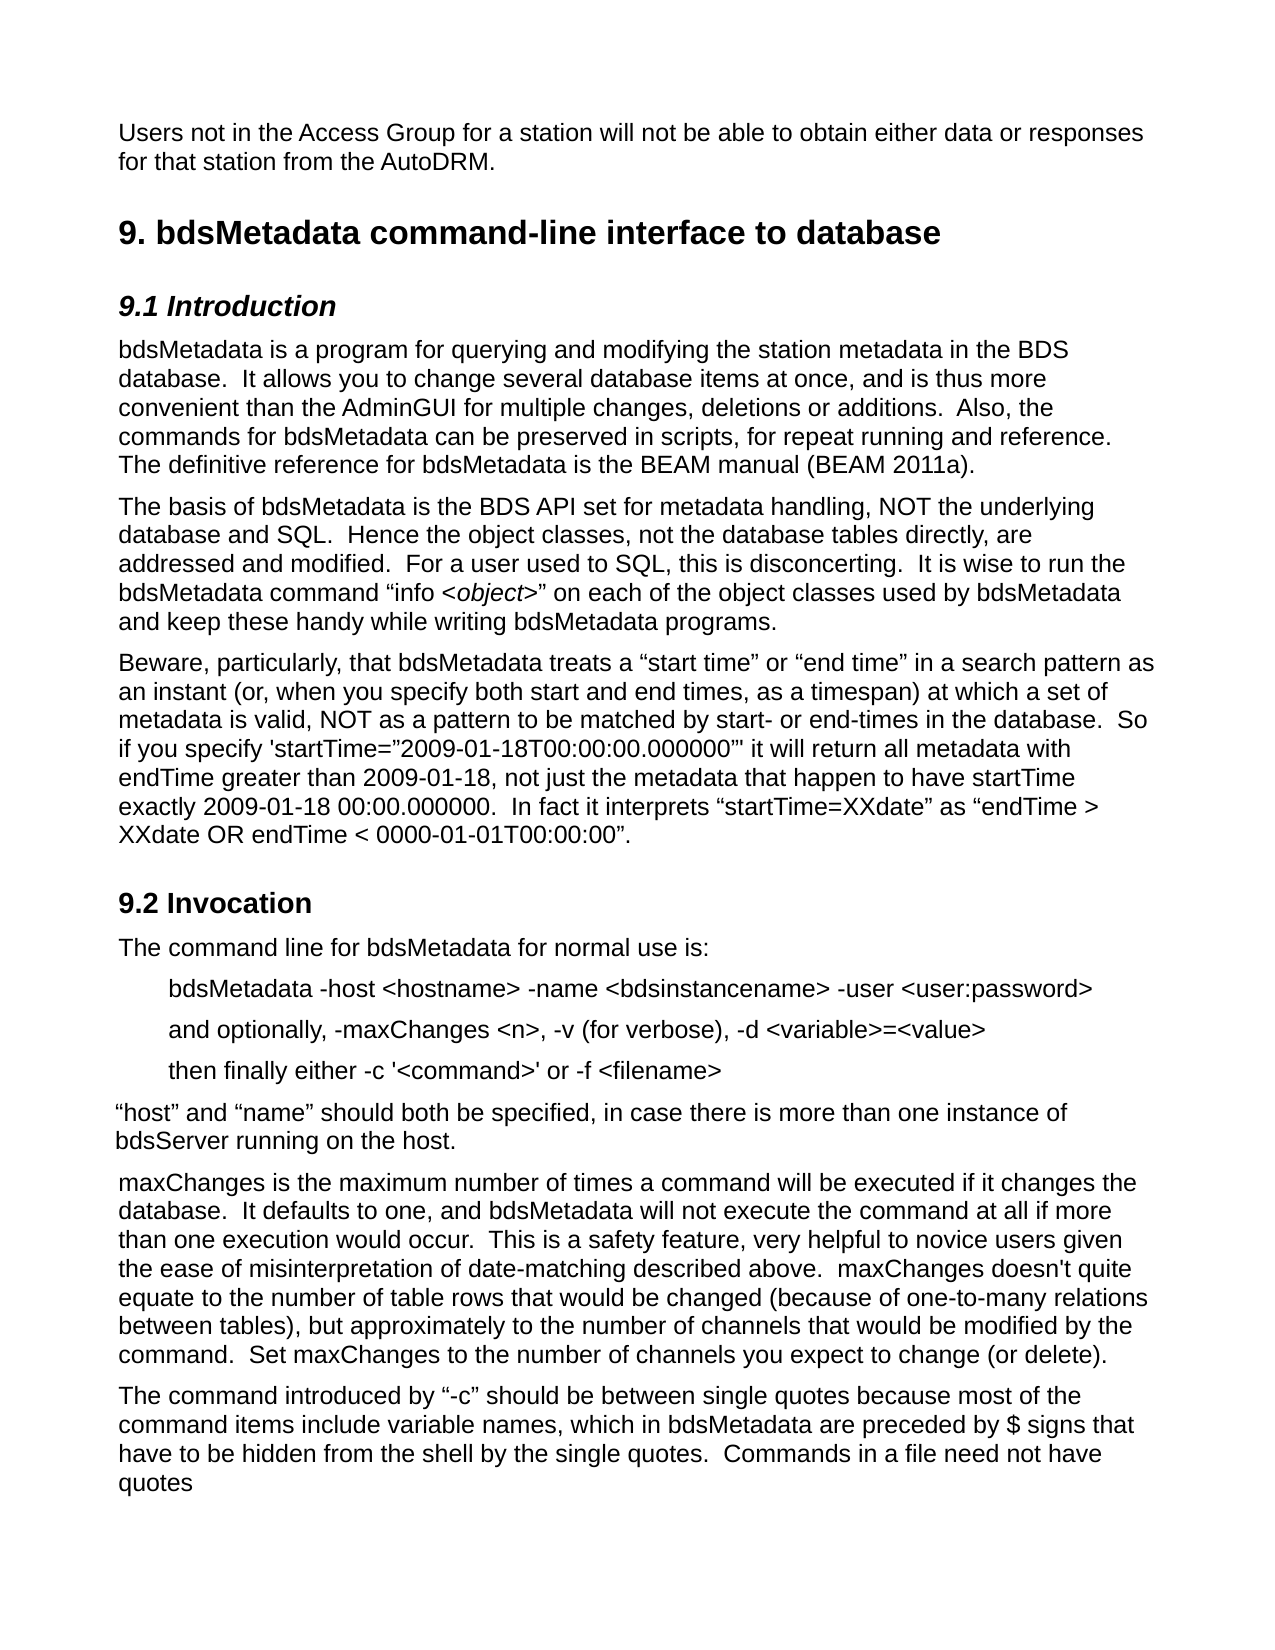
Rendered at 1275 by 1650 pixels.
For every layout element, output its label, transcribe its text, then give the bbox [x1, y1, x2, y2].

subtitle 9. bdsMetadata command-line interface to database [118, 213, 1157, 252]
text maxChanges is the maximum number of times a command will be executed if it changes the database. It defaults to one, and bdsMetadata will not execute the command at all if more than one execution would occur. This is a safety feature, very helpful to novice users given the ease of misinterpretation of date-matching described above. maxChanges doesn't quite equate to the number of table rows that would be changed (because of one-to-many relations between tables), but approximately to the number of channels that would be modified by the command. Set maxChanges to the number of channels you expect to change (or delete). [118, 1168, 1157, 1369]
text then finally either -c '<command>' or -f <filename> [168, 1056, 1157, 1085]
text The command line for bdsMetadata for normal use is: [118, 933, 1157, 961]
text The command introduced by “-c” should be between single quotes because most of the command items include variable names, which in bdsMetadata are preceded by $ signs that have to be hidden from the shell by the single quotes. Commands in a file need not have quotes [118, 1381, 1157, 1496]
text The basis of bdsMetadata is the BDS API set for metadata handling, NOT the underlying database and SQL. Hence the object classes, not the database tables directly, are addressed and modified. For a user used to SQL, this is disconcerting. It is wise to run the bdsMetadata command “info <object>” on each of the object classes used by bdsMetadata and keep these handy while writing bdsMetadata programs. [118, 492, 1157, 635]
subtitle 9.2 Invocation [118, 887, 1157, 920]
text bdsMetadata -host <hostname> -name <bdsinstancename> -user <user:password> [168, 974, 1157, 1003]
text Beware, particularly, that bdsMetadata treats a “start time” or “end time” in a search pattern as an instant (or, when you specify both start and end times, as a timespan) at which a set of metadata is valid, NOT as a pattern to be matched by start- or end-times in the database. So if you specify 'startTime=”2009-01-18T00:00:00.000000”' it will return all metadata with endTime greater than 2009-01-18, not just the metadata that happen to have startTime exactly 2009-01-18 00:00.000000. In fact it interprets “startTime=XXdate” as “endTime > XXdate OR endTime < 0000-01-01T00:00:00”. [118, 648, 1157, 849]
text and optionally, -maxChanges <n>, -v (for verbose), -d <variable>=<value> [168, 1015, 1157, 1044]
subtitle 9.1 Introduction [118, 289, 1157, 323]
text “host” and “name” should both be specified, in case there is more than one instance of bdsServer running on the host. [115, 1098, 1157, 1155]
text bdsMetadata is a program for querying and modifying the station metadata in the BDS database. It allows you to change several database items at once, and is thus more convenient than the AdminGUI for multiple changes, deletions or additions. Also, the commands for bdsMetadata can be preserved in scripts, for repeat running and reference. The definitive reference for bdsMetadata is the BEAM manual (BEAM 2011a). [118, 335, 1157, 479]
text Users not in the Access Group for a station will not be able to obtain either data or responses for that station from the AutoDRM. [118, 118, 1157, 176]
